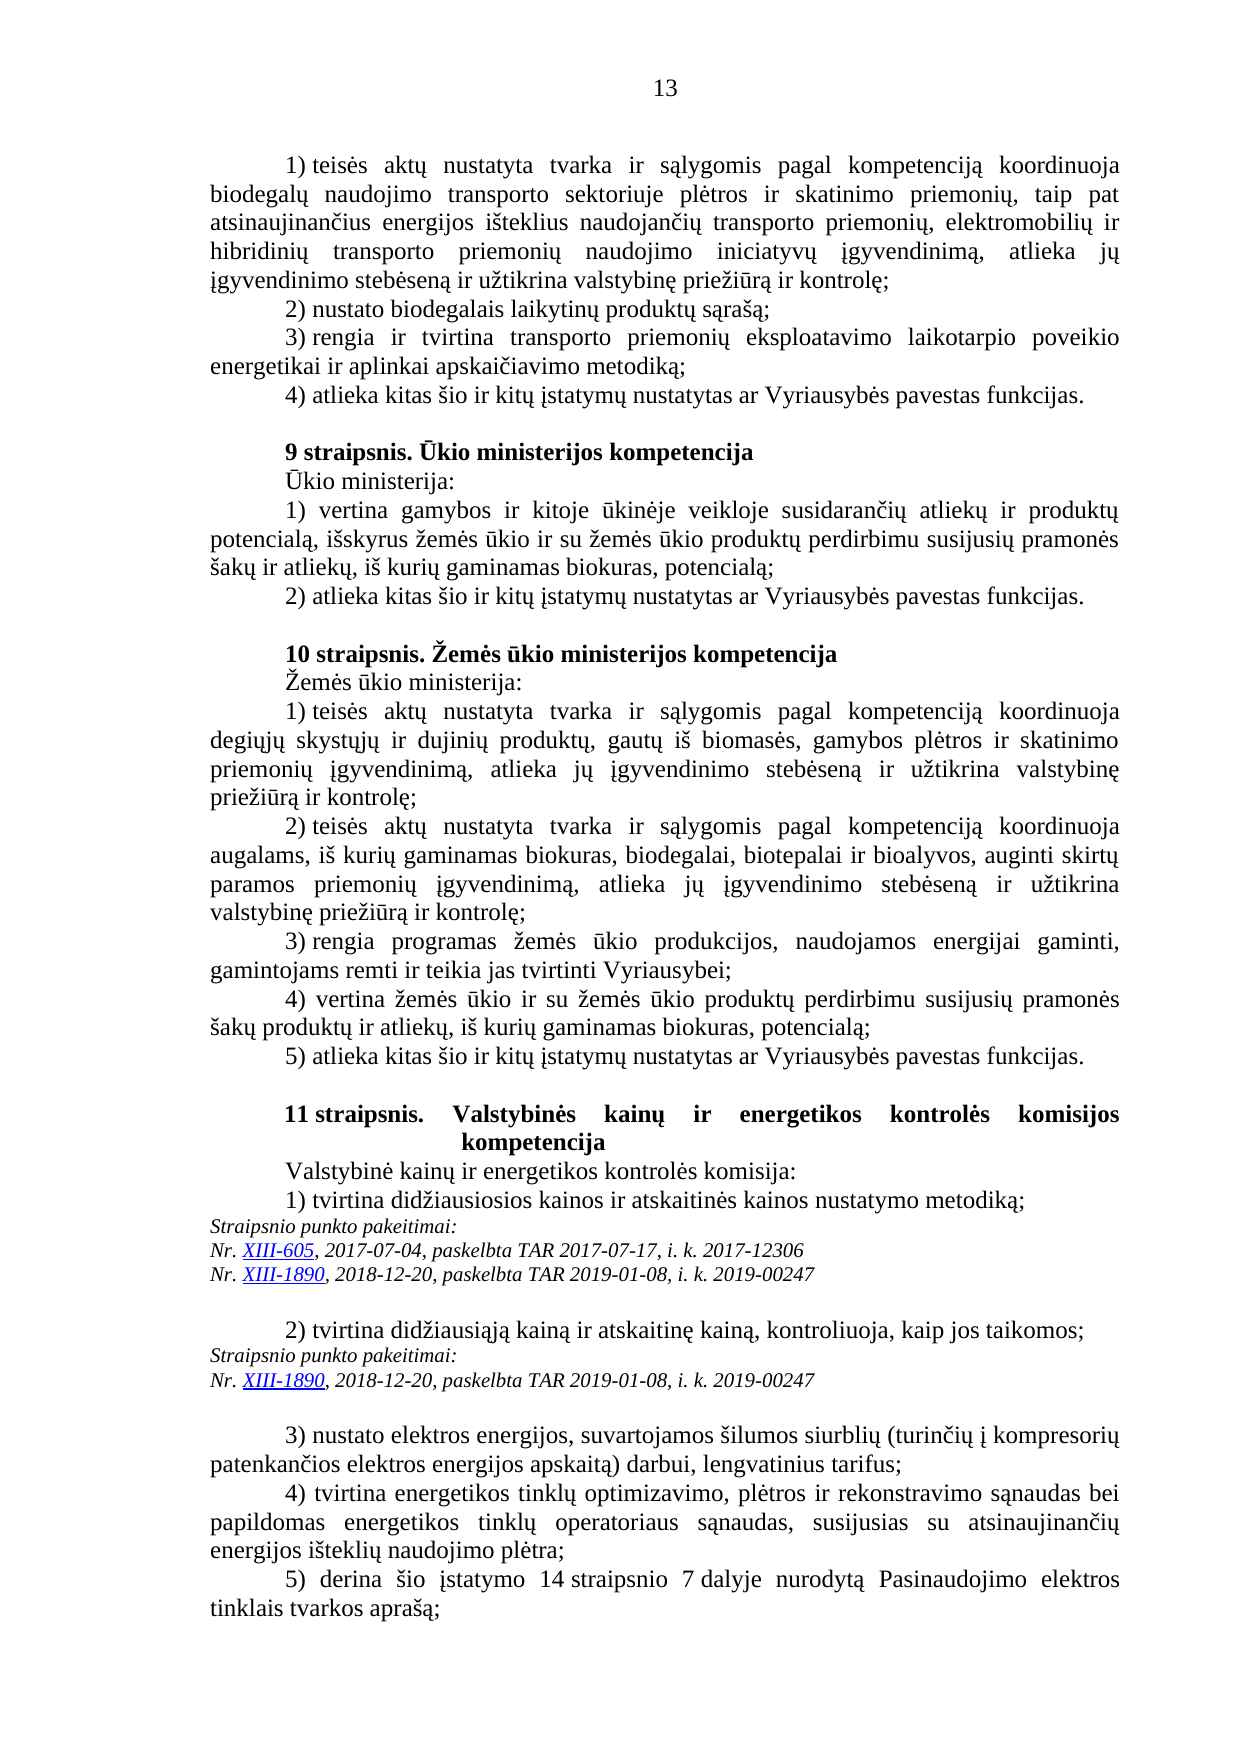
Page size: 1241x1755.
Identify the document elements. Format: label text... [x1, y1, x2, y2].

text 2) atlieka kitas šio ir kitų įstatymų nustatytas ar Vyriausybės pavestas funkcijas. [210, 581, 1120, 610]
text 2) nustato biodegalais laikytinų produktų sąrašą; [210, 294, 1120, 322]
text 4) vertina žemės ūkio ir su žemės ūkio produktų perdirbimu susijusių pramonės šakų produktų ir atliekų, iš kurių gaminamas biokuras, potencialą; [210, 984, 1120, 1041]
text 3) rengia programas žemės ūkio produkcijos, naudojamos energijai gaminti, gamintojams remti ir teikia jas tvirtinti Vyriausybei; [210, 926, 1120, 984]
text Straipsnio punkto pakeitimai: [210, 1343, 1120, 1367]
text 5) atlieka kitas šio ir kitų įstatymų nustatytas ar Vyriausybės pavestas funkcijas. [210, 1041, 1120, 1070]
text 4) atlieka kitas šio ir kitų įstatymų nustatytas ar Vyriausybės pavestas funkcijas. [210, 380, 1120, 409]
text Ūkio ministerija: [210, 466, 1120, 495]
text Straipsnio punkto pakeitimai: [210, 1214, 1120, 1238]
text Valstybinė kainų ir energetikos kontrolės komisija: [210, 1156, 1120, 1185]
text Nr. XIII-1890, 2018-12-20, paskelbta TAR 2019-01-08, i. k. 2019-00247 [210, 1262, 1120, 1286]
text 5) derina šio įstatymo 14 straipsnio 7 dalyje nurodytą Pasinaudojimo elektros tinklais tvarkos aprašą; [210, 1564, 1120, 1622]
text Žemės ūkio ministerija: [210, 667, 1120, 696]
text 11 straipsnis. Valstybinės kainų ir energetikos kontrolės komisijos kompetencija [284, 1099, 1120, 1156]
text 1) teisės aktų nustatyta tvarka ir sąlygomis pagal kompetenciją koordinuoja degiųjų skystųjų ir dujinių produktų, gautų iš biomasės, gamybos plėtros ir skatinimo priemonių įgyvendinimą, atlieka jų įgyvendinimo stebėseną ir užtikrina valstybinę priežiūrą ir kontrolę; [210, 696, 1120, 811]
text 2) tvirtina didžiausiąją kainą ir atskaitinę kainą, kontroliuoja, kaip jos taikomos; [210, 1315, 1120, 1343]
text Nr. XIII-1890, 2018-12-20, paskelbta TAR 2019-01-08, i. k. 2019-00247 [210, 1367, 1120, 1392]
text 3) nustato elektros energijos, suvartojamos šilumos siurblių (turinčių į kompresorių patenkančios elektros energijos apskaitą) darbui, lengvatinius tarifus; [210, 1420, 1120, 1478]
text 1) vertina gamybos ir kitoje ūkinėje veikloje susidarančių atliekų ir produktų potencialą, išskyrus žemės ūkio ir su žemės ūkio produktų perdirbimu susijusių pramonės šakų ir atliekų, iš kurių gaminamas biokuras, potencialą; [210, 495, 1120, 581]
text 9 straipsnis. Ūkio ministerijos kompetencija [210, 437, 1120, 466]
text 3) rengia ir tvirtina transporto priemonių eksploatavimo laikotarpio poveikio energetikai ir aplinkai apskaičiavimo metodiką; [210, 322, 1120, 380]
text 2) teisės aktų nustatyta tvarka ir sąlygomis pagal kompetenciją koordinuoja augalams, iš kurių gaminamas biokuras, biodegalai, biotepalai ir bioalyvos, auginti skirtų paramos priemonių įgyvendinimą, atlieka jų įgyvendinimo stebėseną ir užtikrina valstybinę priežiūrą ir kontrolę; [210, 811, 1120, 926]
text 10 straipsnis. Žemės ūkio ministerijos kompetencija [210, 639, 1120, 667]
text 4) tvirtina energetikos tinklų optimizavimo, plėtros ir rekonstravimo sąnaudas bei papildomas energetikos tinklų operatoriaus sąnaudas, susijusias su atsinaujinančių energijos išteklių naudojimo plėtra; [210, 1478, 1120, 1564]
text 1) teisės aktų nustatyta tvarka ir sąlygomis pagal kompetenciją koordinuoja biodegalų naudojimo transporto sektoriuje plėtros ir skatinimo priemonių, taip pat atsinaujinančius energijos išteklius naudojančių transporto priemonių, elektromobilių ir hibridinių transporto priemonių naudojimo iniciatyvų įgyvendinimą, atlieka jų įgyvendinimo stebėseną ir užtikrina valstybinę priežiūrą ir kontrolę; [210, 150, 1120, 294]
text 1) tvirtina didžiausiosios kainos ir atskaitinės kainos nustatymo metodiką; [210, 1185, 1120, 1214]
text Nr. XIII-605, 2017-07-04, paskelbta TAR 2017-07-17, i. k. 2017-12306 [210, 1238, 1120, 1262]
